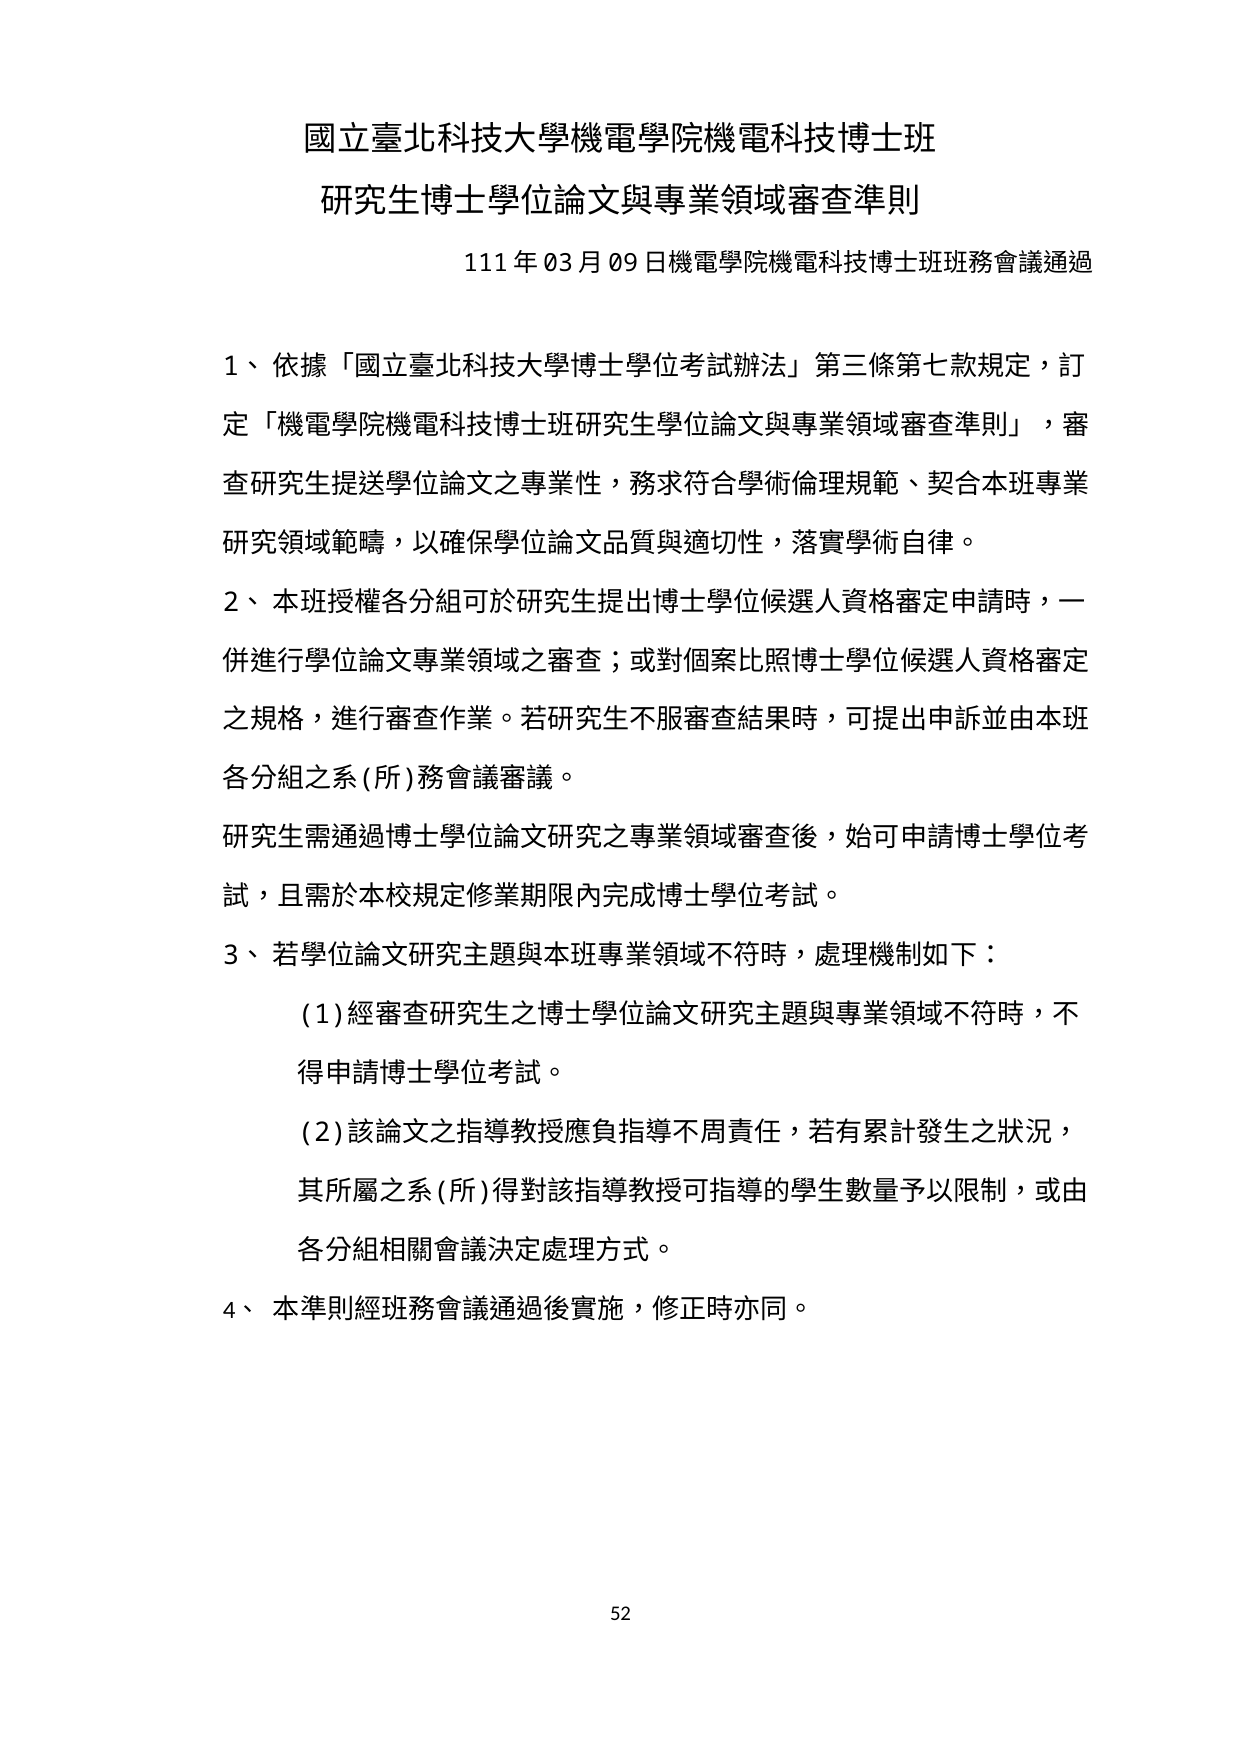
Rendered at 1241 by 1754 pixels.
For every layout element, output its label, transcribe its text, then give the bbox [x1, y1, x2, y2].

text 111年03月09日機電學院機電科技博士班班務會議通過 [148, 219, 1093, 282]
text 國立臺北科技大學機電學院機電科技博士班 [148, 94, 1093, 157]
list 本準則經班務會議通過後實施，修正時亦同。 [223, 1287, 1093, 1326]
list 經審查研究生之博士學位論文研究主題與專業領域不符時，不得申請博士學位考試。 [298, 992, 1093, 1090]
list 依據「國立臺北科技大學博士學位考試辦法」第三條第七款規定，訂定「機電學院機電科技博士班研究生學位論文與專業領域審查準則」，審查研究生提送學位論文之專業性，務求符合學術倫理規範、契合本班專業研究領域範疇，以確保學位論文品質與適切性，落實學術自律。 [223, 344, 1093, 560]
list 若學位論文研究主題與本班專業領域不符時，處理機制如下： [223, 933, 1093, 972]
list 該論文之指導教授應負指導不周責任，若有累計發生之狀況，其所屬之系(所)得對該指導教授可指導的學生數量予以限制，或由各分組相關會議決定處理方式。 [298, 1110, 1093, 1267]
list 本班授權各分組可於研究生提出博士學位候選人資格審定申請時，一併進行學位論文專業領域之審查；或對個案比照博士學位候選人資格審定之規格，進行審查作業。若研究生不服審查結果時，可提出申訴並由本班各分組之系(所)務會議審議。 [223, 580, 1093, 796]
text 研究生博士學位論文與專業領域審查準則 [148, 157, 1093, 219]
text 研究生需通過博士學位論文研究之專業領域審查後，始可申請博士學位考試，且需於本校規定修業期限內完成博士學位考試。 [223, 815, 1093, 913]
